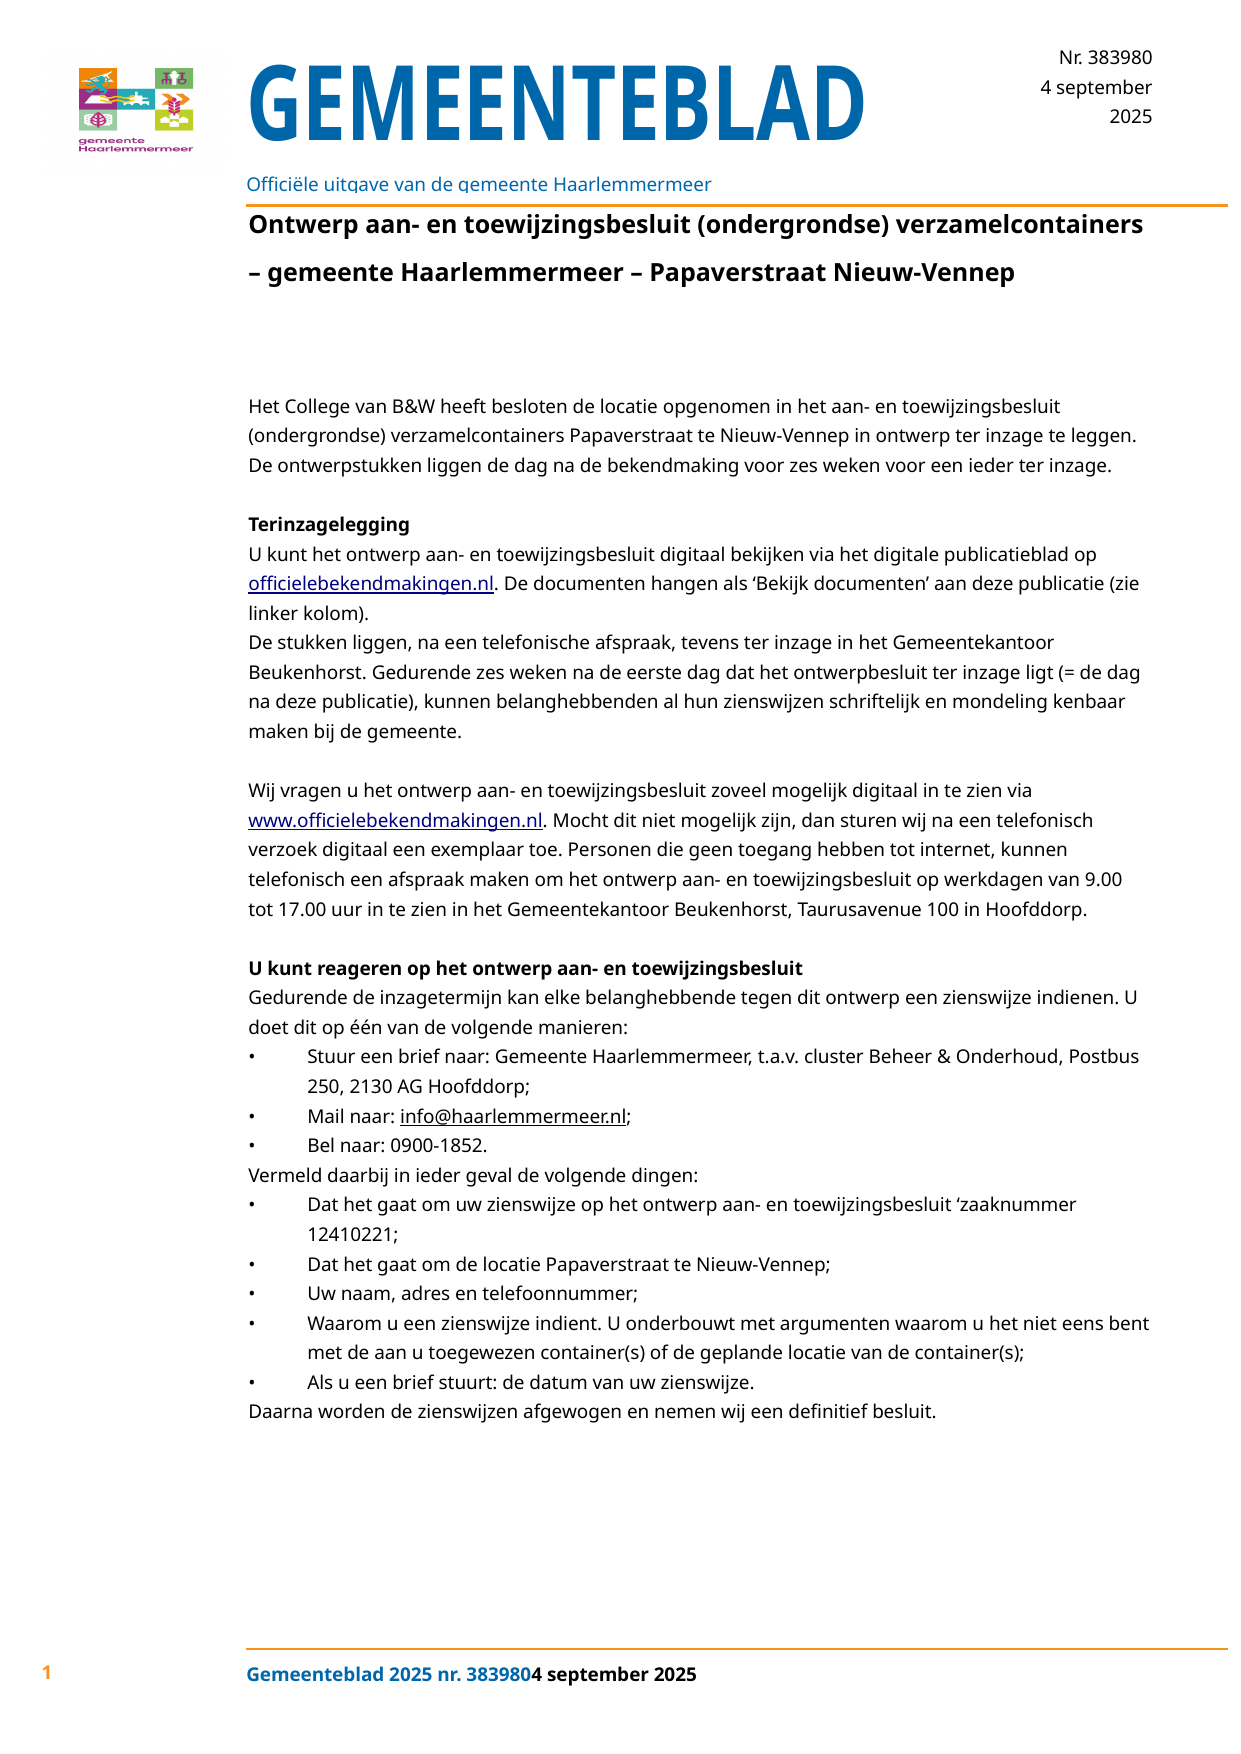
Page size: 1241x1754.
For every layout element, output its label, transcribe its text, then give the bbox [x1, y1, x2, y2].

text Gedurende de inzagetermijn kan elke belanghebbende tegen dit ontwerp een zienswijze indienen. U doet dit op één van de volgende manieren: [248, 984, 1152, 1040]
text U kunt reageren op het ontwerp aan- en toewijzingsbesluit [248, 955, 1152, 981]
list Als u een brief stuurt: de datum van uw zienswijze. [248, 1369, 1152, 1395]
list Stuur een brief naar: Gemeente Haarlemmermeer, t.a.v. cluster Beheer & Onderhoud, Postbus 250, 2130 AG Hoofddorp; [248, 1044, 1152, 1099]
text Wij vragen u het ontwerp aan- en toewijzingsbesluit zoveel mogelijk digitaal in te zien via www.officielebekendmakingen.nl. Mocht dit niet mogelijk zijn, dan sturen wij na een telefonisch verzoek digitaal een exemplaar toe. Personen die geen toegang hebben tot internet, kunnen telefonisch een afspraak maken om het ontwerp aan- en toewijzingsbesluit op werkdagen van 9.00 tot 17.00 uur in te zien in het Gemeentekantoor Beukenhorst, Taurusavenue 100 in Hoofddorp. [248, 777, 1152, 922]
text De stukken liggen, na een telefonische afspraak, tevens ter inzage in het Gemeentekantoor Beukenhorst. Gedurende zes weken na de eerste dag dat het ontwerpbesluit ter inzage ligt (= de dag na deze publicatie), kunnen belanghebbenden al hun zienswijzen schriftelijk en mondeling kenbaar maken bij de gemeente. [248, 629, 1152, 744]
list Bel naar: 0900-1852. [248, 1132, 1152, 1158]
text Terinzagelegging [248, 511, 1152, 537]
text Het College van B&W heeft besloten de locatie opgenomen in het aan- en toewijzingsbesluit (ondergrondse) verzamelcontainers Papaverstraat te Nieuw-Vennep in ontwerp ter inzage te leggen. De ontwerpstukken liggen de dag na de bekendmaking voor zes weken voor een ieder ter inzage. [248, 393, 1152, 478]
picture [41, 47, 231, 172]
list Mail naar: info@haarlemmermeer.nl; [248, 1103, 1152, 1129]
list Dat het gaat om uw zienswijze op het ontwerp aan- en toewijzingsbesluit ‘zaaknummer 12410221; [248, 1192, 1152, 1247]
text Daarna worden de zienswijzen afgewogen en nemen wij een definitief besluit. [248, 1399, 1152, 1424]
list Dat het gaat om de locatie Papaverstraat te Nieuw-Vennep; [248, 1251, 1152, 1277]
list Waarom u een zienswijze indient. U onderbouwt met argumenten waarom u het niet eens bent met de aan u toegewezen container(s) of de geplande locatie van de container(s); [248, 1310, 1152, 1365]
text U kunt het ontwerp aan- en toewijzingsbesluit digitaal bekijken via het digitale publicatieblad op officielebekendmakingen.nl. De documenten hangen als ‘Bekijk documenten’ aan deze publicatie (zie linker kolom). [248, 541, 1152, 626]
text Vermeld daarbij in ieder geval de volgende dingen: [248, 1162, 1152, 1188]
list Uw naam, adres en telefoonnummer; [248, 1280, 1152, 1306]
text Ontwerp aan- en toewijzingsbesluit (ondergrondse) verzamelcontainers – gemeente Haarlemmermeer – Papaverstraat Nieuw-Vennep [248, 207, 1152, 288]
